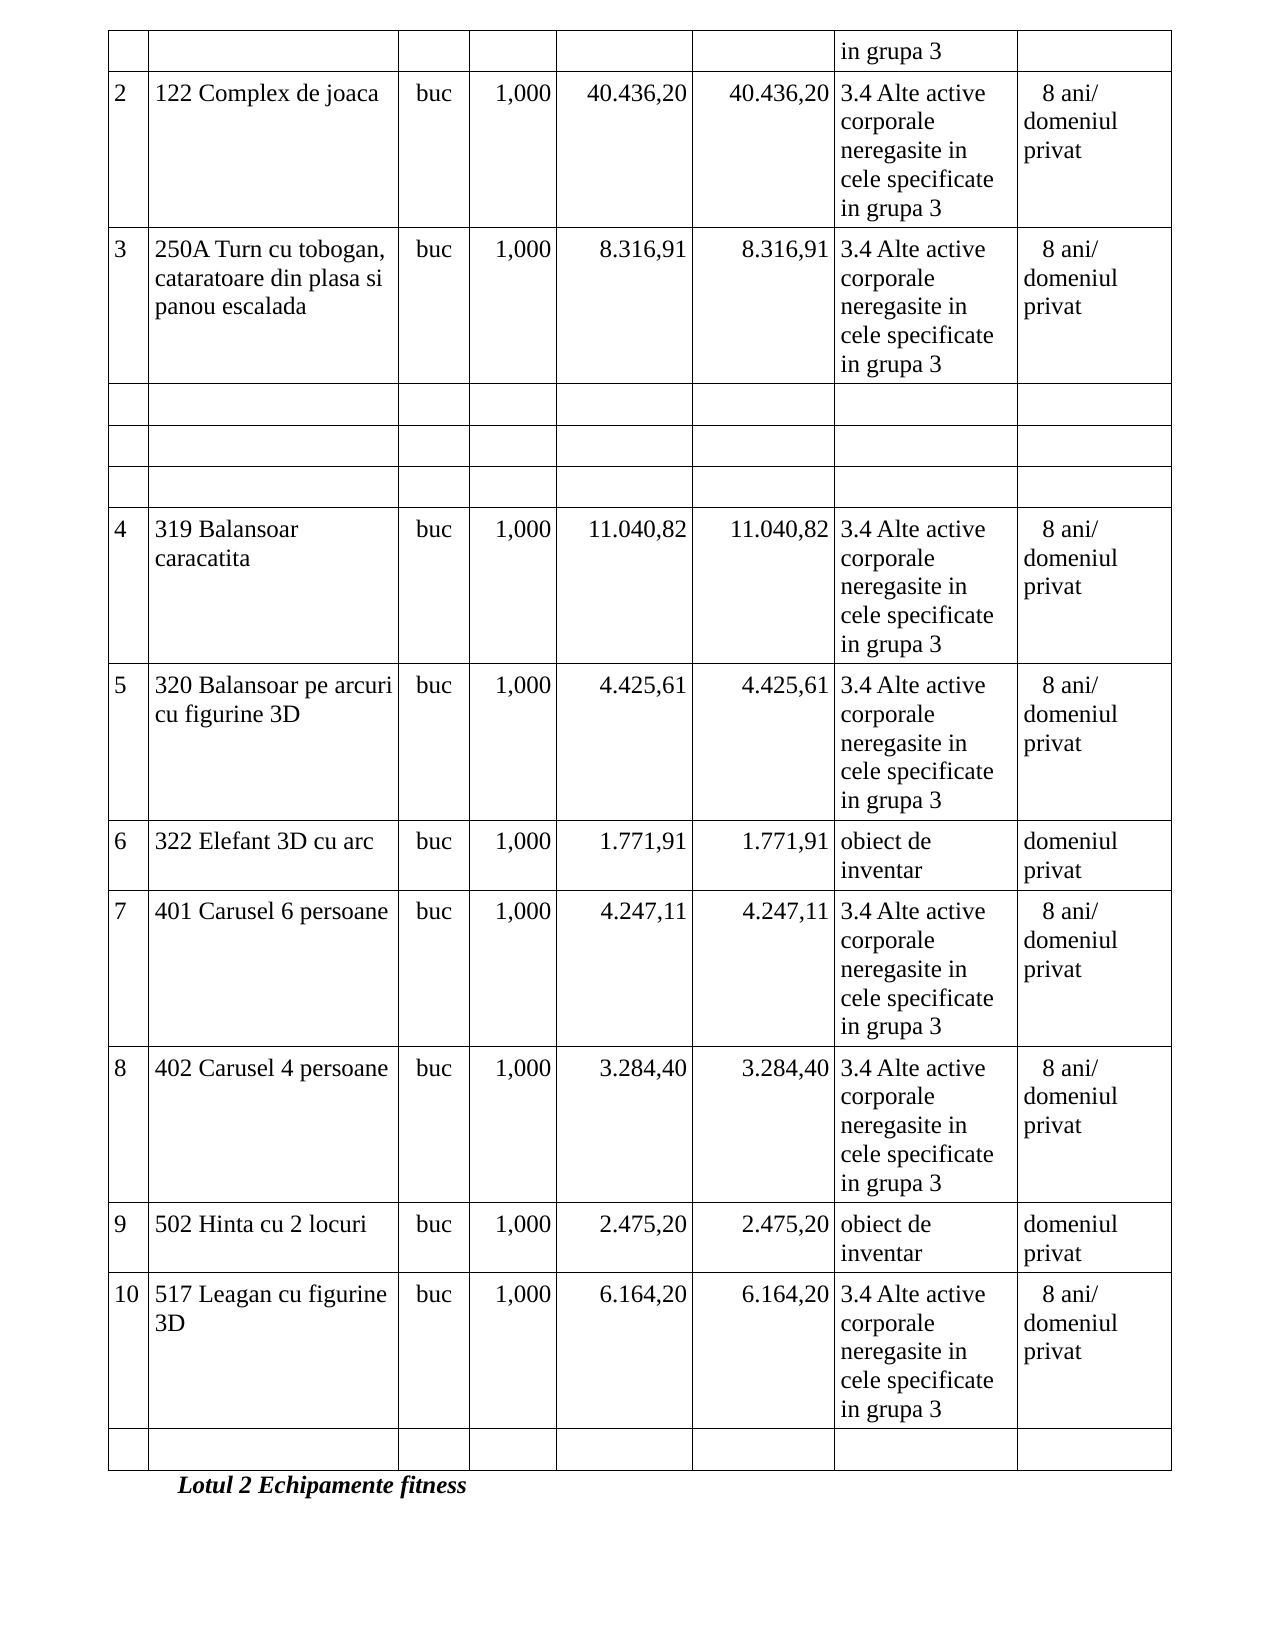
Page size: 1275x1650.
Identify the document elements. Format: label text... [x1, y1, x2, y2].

table_cell 1.771,91 [693, 821, 834, 889]
table_cell [470, 31, 556, 71]
table_cell 401 Carusel 6 persoane [149, 891, 398, 1046]
table_cell 3.4 Alte active corporale neregasite in cele specificate in grupa 3 [835, 891, 1017, 1046]
table_cell [557, 31, 692, 71]
table_cell [149, 467, 398, 507]
table_cell [693, 31, 834, 71]
table_cell 8 [109, 1047, 148, 1202]
table_cell [109, 31, 148, 71]
table_cell obiect de inventar [835, 821, 1017, 889]
table_cell 2.475,20 [557, 1203, 692, 1272]
table_cell 8 ani/ domeniul privat [1018, 664, 1171, 819]
table_cell 8 ani/ domeniul privat [1018, 891, 1171, 1046]
table_cell [470, 467, 556, 507]
table_cell 3.284,40 [557, 1047, 692, 1202]
table_cell 3.4 Alte active corporale neregasite in cele specificate in grupa 3 [835, 1047, 1017, 1202]
table_cell buc [399, 891, 469, 1046]
table_cell buc [399, 228, 469, 383]
table_cell 40.436,20 [693, 72, 834, 227]
table_cell 4.247,11 [557, 891, 692, 1046]
table_cell [835, 384, 1017, 424]
table_cell [149, 426, 398, 466]
table_cell 3.4 Alte active corporale neregasite in cele specificate in grupa 3 [835, 664, 1017, 819]
table_cell obiect de inventar [835, 1203, 1017, 1272]
table_cell [1018, 31, 1171, 71]
table_cell 3.4 Alte active corporale neregasite in cele specificate in grupa 3 [835, 508, 1017, 663]
table_cell [399, 426, 469, 466]
table_cell [470, 1429, 556, 1469]
table_cell 8 ani/ domeniul privat [1018, 508, 1171, 663]
table_cell 8.316,91 [693, 228, 834, 383]
table_cell buc [399, 508, 469, 663]
table_cell [399, 384, 469, 424]
table_cell 6.164,20 [693, 1273, 834, 1428]
table_cell 3.284,40 [693, 1047, 834, 1202]
table_cell 2 [109, 72, 148, 227]
table_cell domeniul privat [1018, 1203, 1171, 1272]
table_cell 1,000 [470, 228, 556, 383]
table_cell 7 [109, 891, 148, 1046]
table_cell 4 [109, 508, 148, 663]
table_cell [149, 1429, 398, 1469]
table_cell 3 [109, 228, 148, 383]
table_cell [109, 1429, 148, 1469]
table_cell [470, 384, 556, 424]
table_cell [557, 1429, 692, 1469]
table_cell [470, 426, 556, 466]
table_cell 11.040,82 [693, 508, 834, 663]
table_cell [1018, 384, 1171, 424]
table_cell [149, 31, 398, 71]
table_cell 1,000 [470, 1203, 556, 1272]
table_cell 10 [109, 1273, 148, 1428]
table_cell [399, 467, 469, 507]
table_cell [109, 384, 148, 424]
table_cell [693, 384, 834, 424]
text Lotul 2 Echipamente fitness [103, 1471, 1125, 1499]
table_cell [557, 384, 692, 424]
table_cell [109, 426, 148, 466]
table_cell in grupa 3 [835, 31, 1017, 71]
table_cell 4.247,11 [693, 891, 834, 1046]
table_cell 322 Elefant 3D cu arc [149, 821, 398, 889]
table_cell [1018, 467, 1171, 507]
table_cell 6.164,20 [557, 1273, 692, 1428]
table_cell 517 Leagan cu figurine 3D [149, 1273, 398, 1428]
table_cell 319 Balansoar caracatita [149, 508, 398, 663]
table_cell 1,000 [470, 664, 556, 819]
table_cell 1,000 [470, 72, 556, 227]
table_cell buc [399, 72, 469, 227]
table_cell [835, 426, 1017, 466]
table_cell 1,000 [470, 891, 556, 1046]
table_cell 4.425,61 [693, 664, 834, 819]
table_cell 1,000 [470, 821, 556, 889]
table_cell 1,000 [470, 508, 556, 663]
table_cell [693, 467, 834, 507]
table_cell 122 Complex de joaca [149, 72, 398, 227]
table_cell 1.771,91 [557, 821, 692, 889]
table_cell 3.4 Alte active corporale neregasite in cele specificate in grupa 3 [835, 1273, 1017, 1428]
table_cell [693, 426, 834, 466]
table_cell [1018, 426, 1171, 466]
table_cell 8 ani/ domeniul privat [1018, 1273, 1171, 1428]
table_cell [1018, 1429, 1171, 1469]
table_cell [399, 31, 469, 71]
table_cell 40.436,20 [557, 72, 692, 227]
table_cell 9 [109, 1203, 148, 1272]
table_cell 402 Carusel 4 persoane [149, 1047, 398, 1202]
table_cell 3.4 Alte active corporale neregasite in cele specificate in grupa 3 [835, 228, 1017, 383]
table_cell 4.425,61 [557, 664, 692, 819]
table_cell domeniul privat [1018, 821, 1171, 889]
table_cell 8 ani/ domeniul privat [1018, 1047, 1171, 1202]
table_cell [835, 1429, 1017, 1469]
table_cell 502 Hinta cu 2 locuri [149, 1203, 398, 1272]
table_cell 1,000 [470, 1047, 556, 1202]
table_cell 11.040,82 [557, 508, 692, 663]
table_cell 5 [109, 664, 148, 819]
table_cell [109, 467, 148, 507]
table_cell buc [399, 821, 469, 889]
table_cell 2.475,20 [693, 1203, 834, 1272]
table_cell 320 Balansoar pe arcuri cu figurine 3D [149, 664, 398, 819]
table_cell buc [399, 1203, 469, 1272]
table_cell buc [399, 1273, 469, 1428]
table_cell [149, 384, 398, 424]
table_cell 8 ani/ domeniul privat [1018, 228, 1171, 383]
table_cell [399, 1429, 469, 1469]
table_cell [557, 426, 692, 466]
table_cell 1,000 [470, 1273, 556, 1428]
table_cell 8.316,91 [557, 228, 692, 383]
table_cell buc [399, 1047, 469, 1202]
table_cell buc [399, 664, 469, 819]
table_cell 3.4 Alte active corporale neregasite in cele specificate in grupa 3 [835, 72, 1017, 227]
table_cell [557, 467, 692, 507]
table_cell [835, 467, 1017, 507]
table_cell 250A Turn cu tobogan, cataratoare din plasa si panou escalada [149, 228, 398, 383]
table_cell [693, 1429, 834, 1469]
table_cell 8 ani/ domeniul privat [1018, 72, 1171, 227]
table_cell 6 [109, 821, 148, 889]
